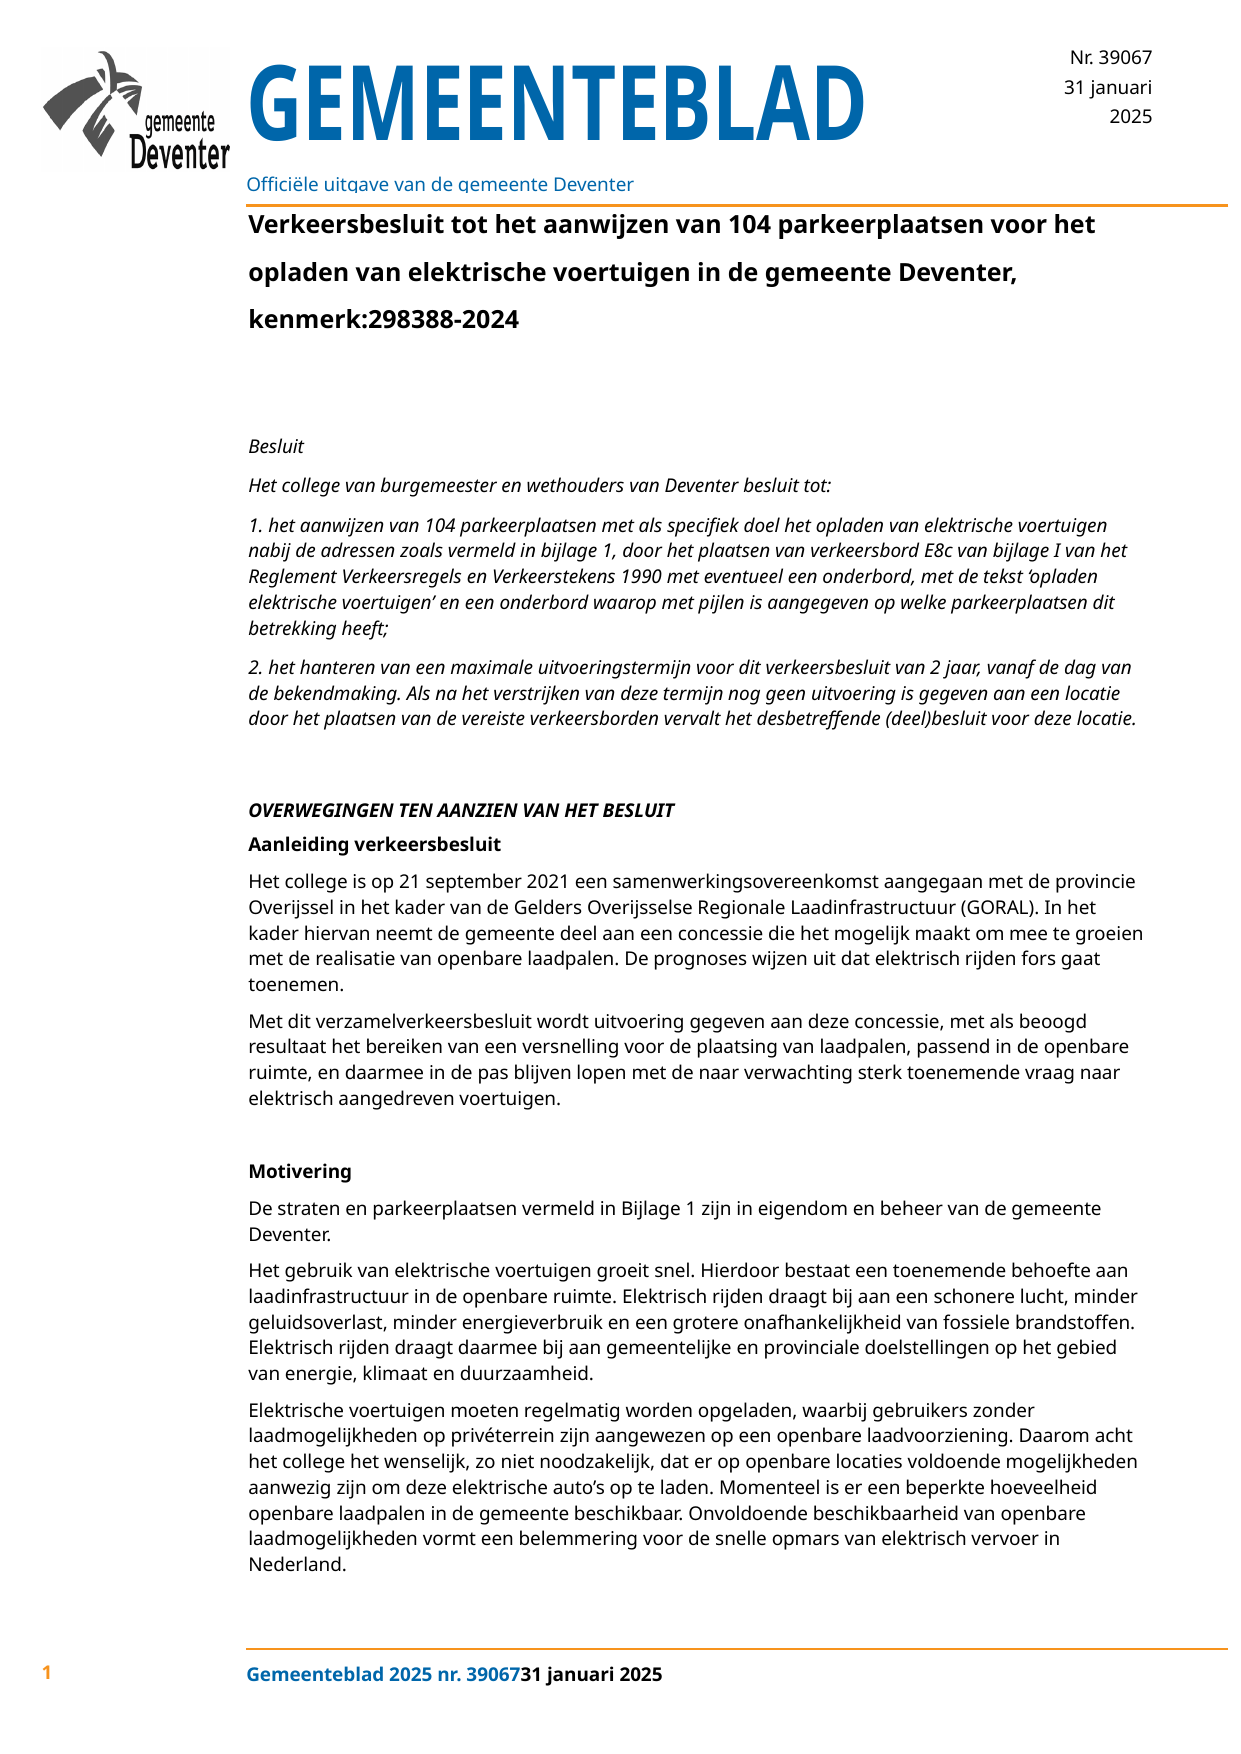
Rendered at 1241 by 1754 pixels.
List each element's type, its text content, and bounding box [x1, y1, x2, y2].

text Motivering [248, 1158, 1152, 1184]
picture [41, 47, 231, 172]
text 1. het aanwijzen van 104 parkeerplaatsen met als specifiek doel het opladen van elektrische voertuigen nabij de adressen zoals vermeld in bijlage 1, door het plaatsen van verkeersbord E8c van bijlage I van het Reglement Verkeersregels en Verkeerstekens 1990 met eventueel een onderbord, met de tekst ‘opladen elektrische voertuigen’ en een onderbord waarop met pijlen is aangegeven op welke parkeerplaatsen dit betrekking heeft; [248, 512, 1152, 640]
text Het college is op 21 september 2021 een samenwerkingsovereenkomst aangegaan met de provincie Overijssel in het kader van de Gelders Overijsselse Regionale Laadinfrastructuur (GORAL). In het kader hiervan neemt de gemeente deel aan een concessie die het mogelijk maakt om mee te groeien met de realisatie van openbare laadpalen. De prognoses wijzen uit dat elektrisch rijden fors gaat toenemen. [248, 868, 1152, 997]
text De straten en parkeerplaatsen vermeld in Bijlage 1 zijn in eigendom en beheer van de gemeente Deventer. [248, 1195, 1152, 1246]
text Het gebruik van elektrische voertuigen groeit snel. Hierdoor bestaat een toenemende behoefte aan laadinfrastructuur in de openbare ruimte. Elektrisch rijden draagt bij aan een schonere lucht, minder geluidsoverlast, minder energieverbruik en een grotere onafhankelijkheid van fossiele brandstoffen. Elektrisch rijden draagt daarmee bij aan gemeentelijke en provinciale doelstellingen op het gebied van energie, klimaat en duurzaamheid. [248, 1257, 1152, 1386]
text Aanleiding verkeersbesluit [248, 832, 1152, 857]
text 2. het hanteren van een maximale uitvoeringstermijn voor dit verkeersbesluit van 2 jaar, vanaf de dag van de bekendmaking. Als na het verstrijken van deze termijn nog geen uitvoering is gegeven aan een locatie door het plaatsen van de vereiste verkeersborden vervalt het desbetreffende (deel)besluit voor deze locatie. [248, 654, 1152, 731]
text Besluit [248, 433, 1152, 459]
text Het college van burgemeester en wethouders van Deventer besluit tot: [248, 472, 1152, 498]
text OVERWEGINGEN TEN AANZIEN VAN HET BESLUIT [248, 797, 1152, 823]
text Elektrische voertuigen moeten regelmatig worden opgeladen, waarbij gebruikers zonder laadmogelijkheden op privéterrein zijn aangewezen op een openbare laadvoorziening. Daarom acht het college het wenselijk, zo niet noodzakelijk, dat er op openbare locaties voldoende mogelijkheden aanwezig zijn om deze elektrische auto’s op te laden. Momenteel is er een beperkte hoeveelheid openbare laadpalen in de gemeente beschikbaar. Onvoldoende beschikbaarheid van openbare laadmogelijkheden vormt een belemmering voor de snelle opmars van elektrisch vervoer in Nederland. [248, 1397, 1152, 1577]
text Met dit verzamelverkeersbesluit wordt uitvoering gegeven aan deze concessie, met als beoogd resultaat het bereiken van een versnelling voor de plaatsing van laadpalen, passend in de openbare ruimte, en daarmee in de pas blijven lopen met de naar verwachting sterk toenemende vraag naar elektrisch aangedreven voertuigen. [248, 1008, 1152, 1111]
text Verkeersbesluit tot het aanwijzen van 104 parkeerplaatsen voor het opladen van elektrische voertuigen in de gemeente Deventer, kenmerk:298388-2024 [248, 207, 1152, 336]
